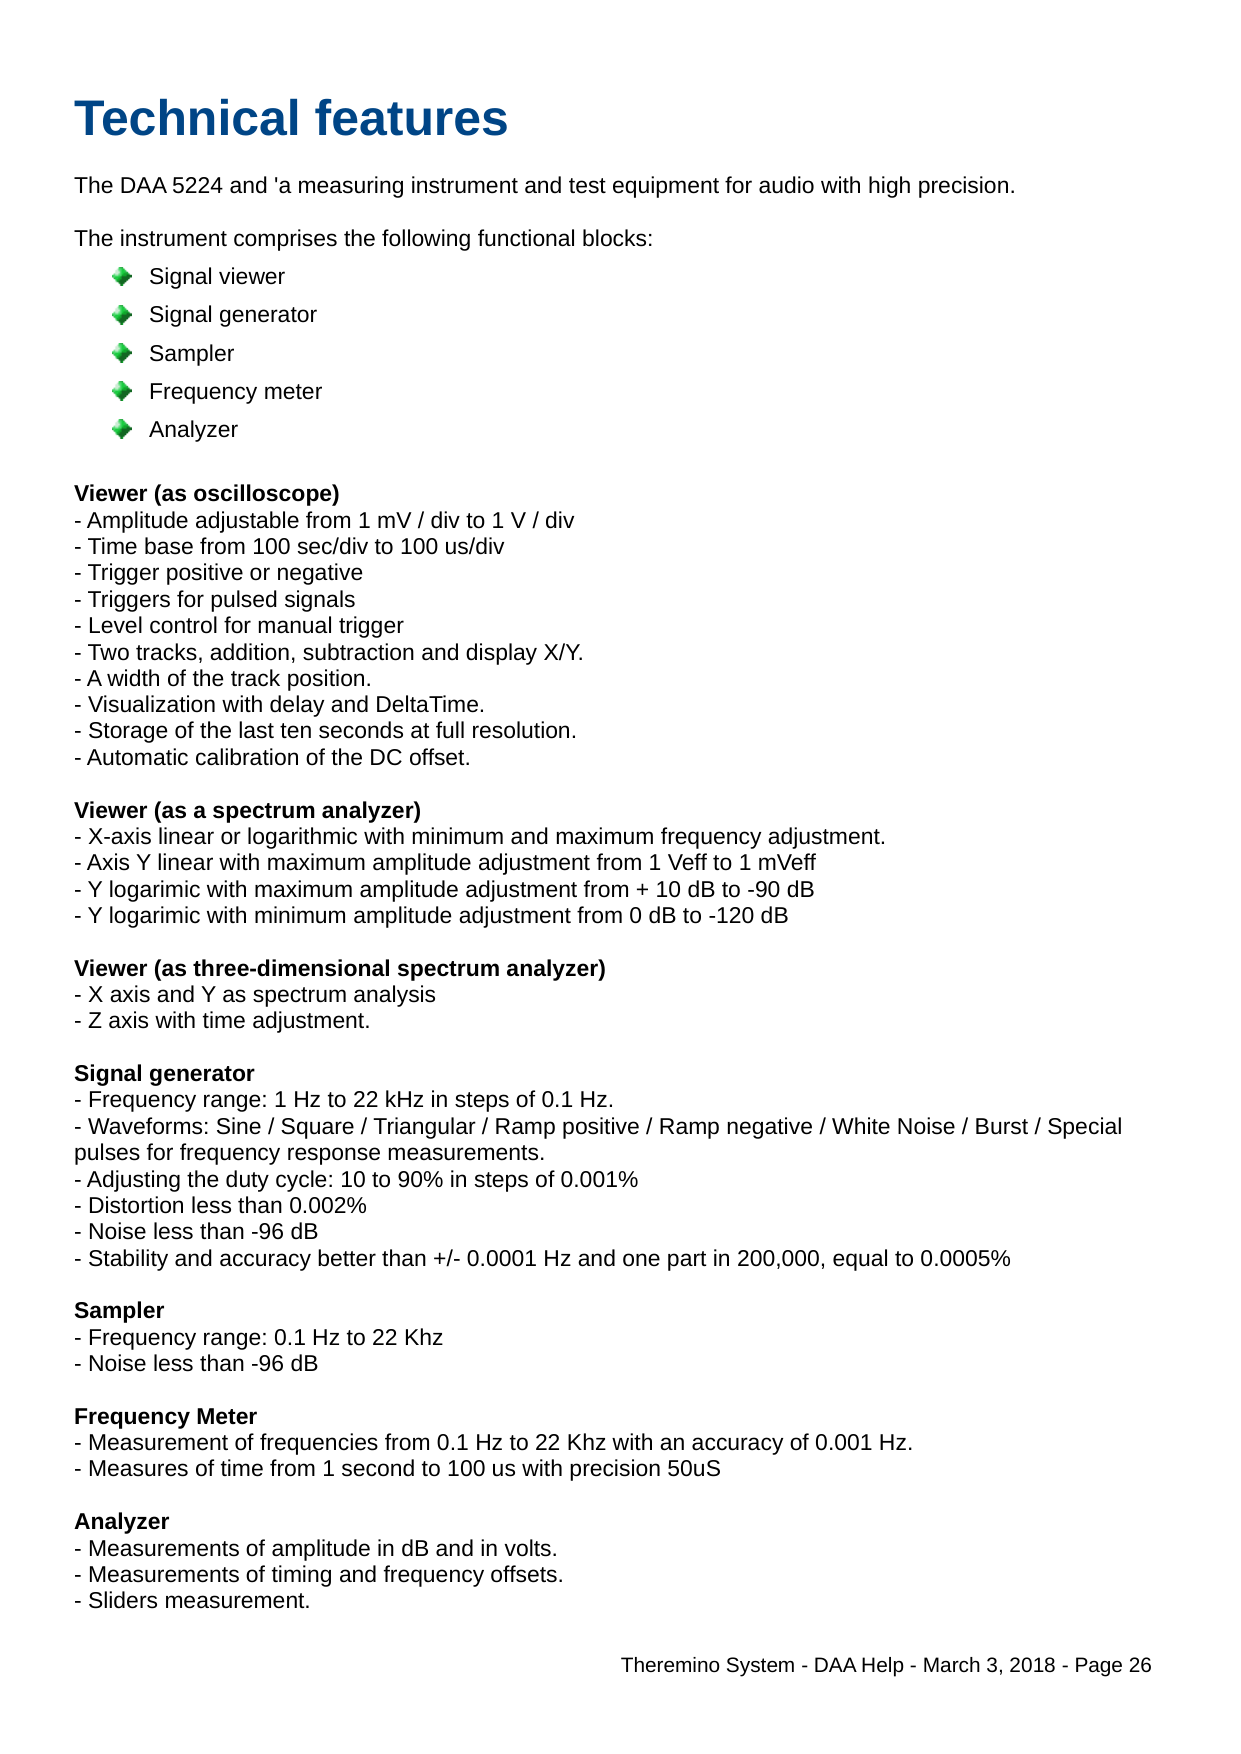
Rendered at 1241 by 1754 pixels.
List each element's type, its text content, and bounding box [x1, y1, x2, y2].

text The DAA 5224 and 'a measuring instrument and test equipment for audio with high precision. [74, 172, 1152, 199]
text - X axis and Y as spectrum analysis [74, 981, 1152, 1007]
text Signal generator [74, 1060, 1152, 1086]
text - Storage of the last ten seconds at full resolution. [74, 717, 1152, 744]
picture [112, 419, 132, 439]
text - Noise less than -96 dB [74, 1350, 1152, 1376]
text The instrument comprises the following functional blocks: [74, 225, 1152, 252]
picture [112, 267, 132, 286]
text - Frequency range: 1 Hz to 22 kHz in steps of 0.1 Hz. [74, 1086, 1152, 1113]
text - Y logarimic with minimum amplitude adjustment from 0 dB to -120 dB [74, 902, 1152, 928]
list Frequency meter [111, 378, 1152, 404]
text - Sliders measurement. [74, 1587, 1152, 1613]
text Viewer (as three-dimensional spectrum analyzer) [74, 955, 1152, 981]
text - Waveforms: Sine / Square / Triangular / Ramp positive / Ramp negative / White Noise / Burst / Special pulses for frequency response measurements. [74, 1113, 1152, 1166]
text - Two tracks, addition, subtraction and display X/Y. [74, 638, 1152, 665]
text - Y logarimic with maximum amplitude adjustment from + 10 dB to -90 dB [74, 876, 1152, 902]
list Analyzer [111, 416, 1152, 442]
text - Adjusting the duty cycle: 10 to 90% in steps of 0.001% [74, 1166, 1152, 1192]
text - Measurements of timing and frequency offsets. [74, 1561, 1152, 1587]
text - X-axis linear or logarithmic with minimum and maximum frequency adjustment. [74, 823, 1152, 849]
text Viewer (as oscilloscope) [74, 480, 1152, 507]
picture [112, 343, 132, 363]
text - Measurement of frequencies from 0.1 Hz to 22 Khz with an accuracy of 0.001 Hz. [74, 1429, 1152, 1455]
text - Stability and accuracy better than +/- 0.0001 Hz and one part in 200,000, equal to 0.0005% [74, 1244, 1152, 1271]
text Viewer (as a spectrum analyzer) [74, 797, 1152, 823]
text - Visualization with delay and DeltaTime. [74, 691, 1152, 717]
picture [112, 305, 132, 325]
picture [112, 381, 132, 401]
list Sampler [111, 339, 1152, 366]
text - Noise less than -96 dB [74, 1218, 1152, 1244]
text - Time base from 100 sec/div to 100 us/div [74, 533, 1152, 559]
text - Distortion less than 0.002% [74, 1192, 1152, 1218]
text - Triggers for pulsed signals [74, 586, 1152, 612]
text - Level control for manual trigger [74, 612, 1152, 638]
text - Automatic calibration of the DC offset. [74, 744, 1152, 770]
text - Trigger positive or negative [74, 559, 1152, 586]
text Frequency Meter [74, 1403, 1152, 1429]
subtitle Technical features [74, 89, 1152, 146]
text - Measurements of amplitude in dB and in volts. [74, 1534, 1152, 1561]
text - Frequency range: 0.1 Hz to 22 Khz [74, 1324, 1152, 1350]
list Signal generator [111, 301, 1152, 328]
text Analyzer [74, 1508, 1152, 1534]
text Sampler [74, 1297, 1152, 1324]
text - Measures of time from 1 second to 100 us with precision 50uS [74, 1455, 1152, 1482]
text - Amplitude adjustable from 1 mV / div to 1 V / div [74, 507, 1152, 533]
text - Z axis with time adjustment. [74, 1007, 1152, 1034]
list Signal viewer [111, 263, 1152, 290]
text - Axis Y linear with maximum amplitude adjustment from 1 Veff to 1 mVeff [74, 849, 1152, 876]
text - A width of the track position. [74, 665, 1152, 691]
